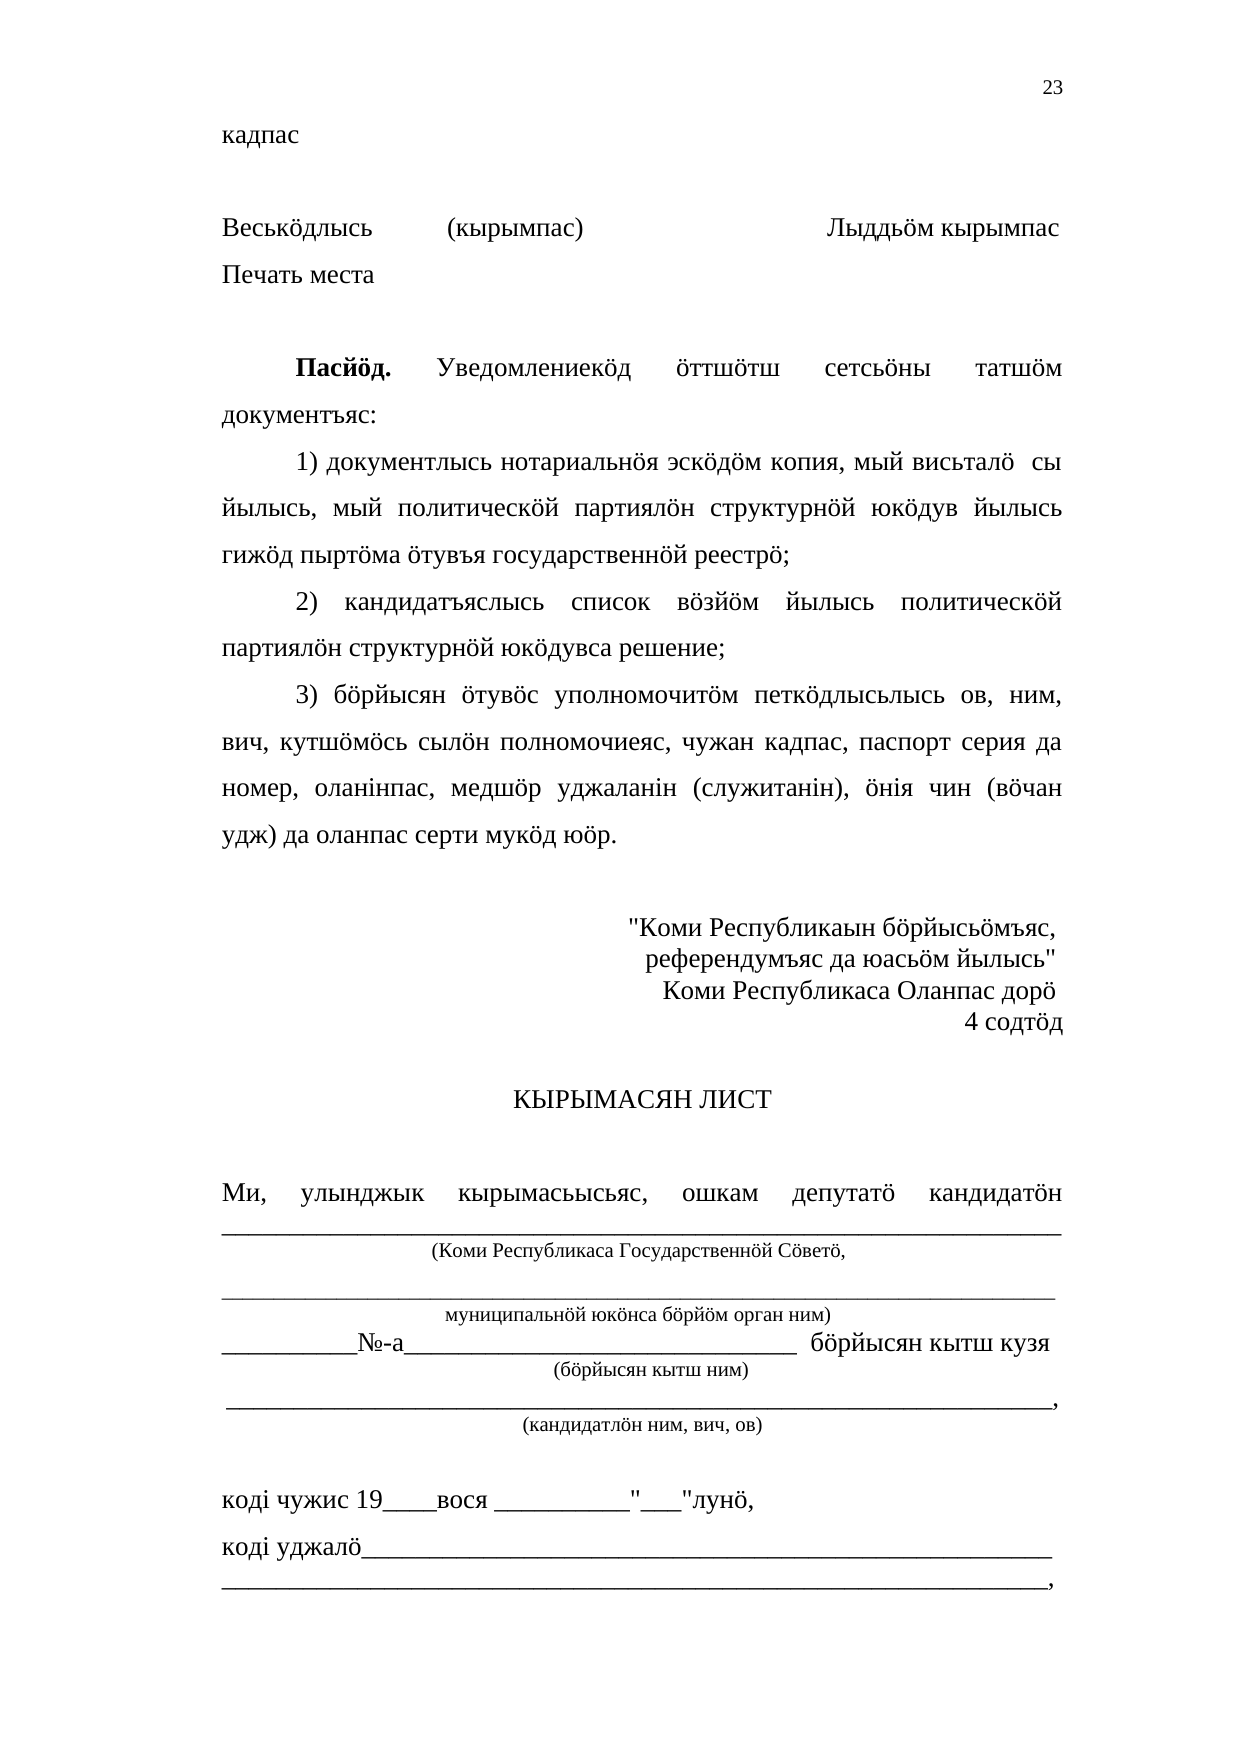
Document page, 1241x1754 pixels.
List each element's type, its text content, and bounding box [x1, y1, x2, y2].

text "Коми Республикаын бöрйысьöмъяс, [222, 911, 1063, 943]
text __________№-а_____________________________ бöрйысян кытш кузя [222, 1326, 1063, 1357]
text кодi уджалö___________________________________________________ [222, 1530, 1063, 1561]
text муниципальнöй юкöнса бöрйöм орган ним) [222, 1302, 1063, 1326]
text кодi чужис 19____вося __________"___"лунö, [222, 1483, 1063, 1514]
text 2) кандидатъяслысь список вöзйöм йылысь политическöй партиялöн структурнöй юкöдувса решение; [222, 585, 1063, 663]
text _____________________________________________________________, (кандидатлöн ним, вич, ов) [222, 1381, 1063, 1436]
text 3) бöрйысян öтувöс уполномочитöм петкöдлысьлысь ов, ним, вич, кутшöмöсь сылöн полномочиеяс, чужан кадпас, паспорт серия да номер, оланiнпас, медшöр уджаланiн (служитанiн), öнiя чин (вöчан удж) да оланпас серти мукöд юöр. [222, 678, 1063, 849]
text ________________________________________________________________________________ [222, 1278, 1063, 1302]
text _____________________________________________________________, [222, 1561, 1063, 1592]
text референдумъяс да юасьöм йылысь" [222, 943, 1063, 974]
text 4 содтöд [222, 1005, 1063, 1036]
text Ми, улынджык кырымасьысьяс, ошкам депутатö кандидатöн ______________________________________________________________ [222, 1176, 1063, 1238]
text (Коми Республикаса Государственнöй Сöветö, [222, 1238, 1063, 1262]
text Коми Республикаса Оланпас дорö [222, 974, 1063, 1005]
text (бöрйысян кытш ним) [222, 1357, 1063, 1381]
text Пасйöд. Уведомлениекöд öттшöтш сетсьöны татшöм документъяс: [222, 351, 1063, 429]
text Веськöдлысь (кырымпас) Лыддьöм кырымпас [222, 211, 1063, 243]
text кадпас [222, 118, 1063, 149]
subtitle Печать места [222, 258, 1063, 289]
text 1) документлысь нотариальнöя эскöдöм копия, мый висьталö сы йылысь, мый политическöй партиялöн структурнöй юкöдув йылысь гижöд пыртöма öтувъя государственнöй реестрö; [222, 445, 1063, 569]
subtitle КЫРЫМАСЯН ЛИСТ [222, 1083, 1063, 1114]
